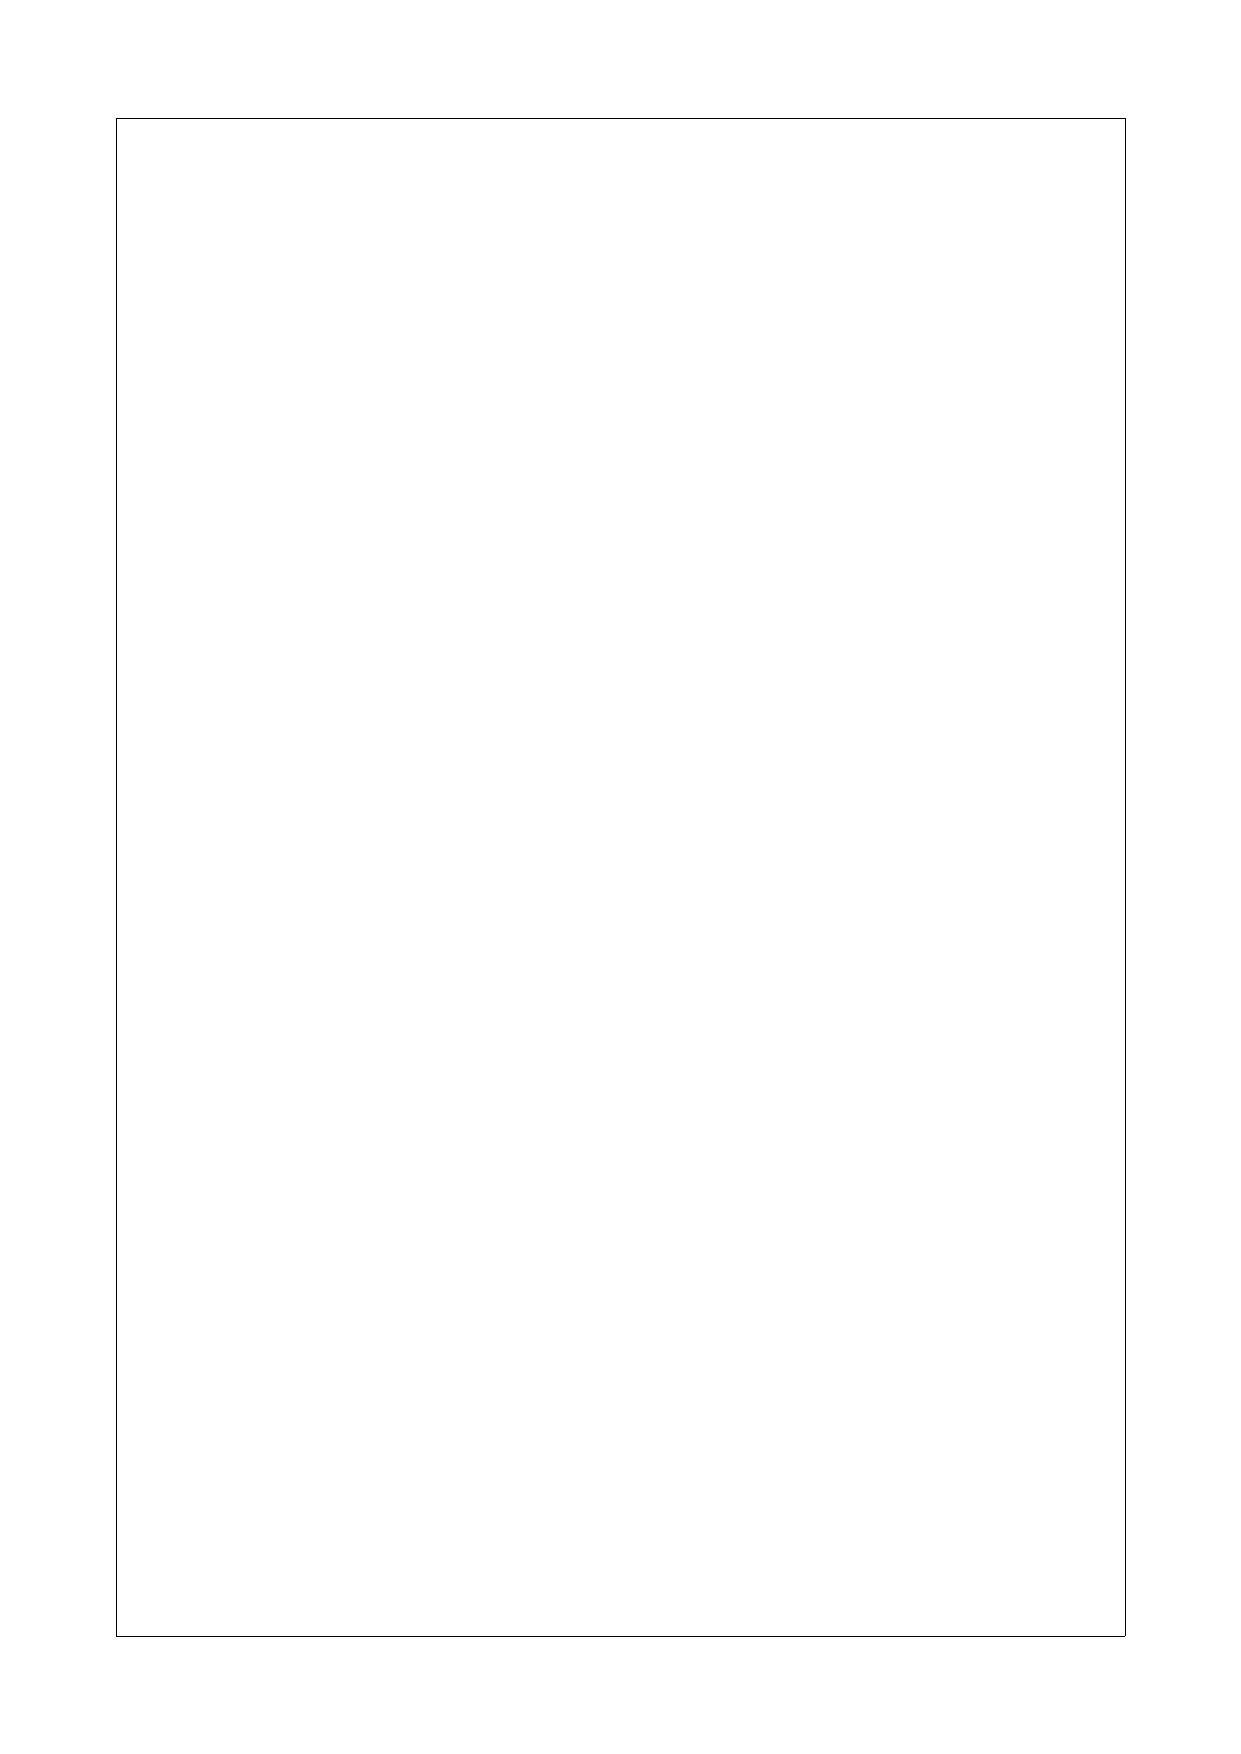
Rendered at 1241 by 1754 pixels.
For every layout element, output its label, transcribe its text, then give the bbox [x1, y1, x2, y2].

table_header Le concept de région La région est un des concepts fondamentaux de GRASS (avec celui de location ou secteur en français) : elle définit l'extension géographique dans laquelle on travaille ainsi que sa résolution. Il est donc important de la définir correctement avant toute opération, car tous les modules raster de GRASS travaillent dans la région actuellement définie. Il ne faut donc pas confondre région affichée et région de travail (cf. exemple suivant). Cet exemple illustre bien l'importance de la définition de la région : la Fenêtre de carte (Moniteur d'affichage) 1 affiche l'entièreté de la couche active, dans ce cas un MNT, et un cadre rouge montrant l'étendue de la région de travail actuelle. La Fenêtre de carte (Moniteur d'affichage) 2 est le résultat produit par un module raster (dans ce cas, c'est le module r.slope.aspect, qui permet la création de cartes de pentes à partir des altitudes d'un MNT). Comme le module r.slope.aspect ne travaille que dans la région définie, le résultat ne couvre qu'une partie seulement du MNT (qui correspond donc à l'extension de la région définie). Il faut donc bien faire attention à la définition de la région, qui ne correspond pas spécialement avec la zone affichée dans la fenêtre de carte. À travers la majorité des exercices, nous reviendrons sur ce concept important de région. Les paramètres de la région sont gérés par le module g.region (accessible à partir du Gestionnaire des couches : Paramètre, Region, Définir la région) : il est possible de définir la région sur base d'un fichier (raster ou vecteur) ou de définir des limites manuellement (extension nord, sud, est et ouest). Vous pouvez ensuite visualiser la région, définie en utilisant la fonction Zoomer sur la région de calcul (définie avec g.region) (menu various zoom options du Moniteur) [117, 119, 1125, 1636]
